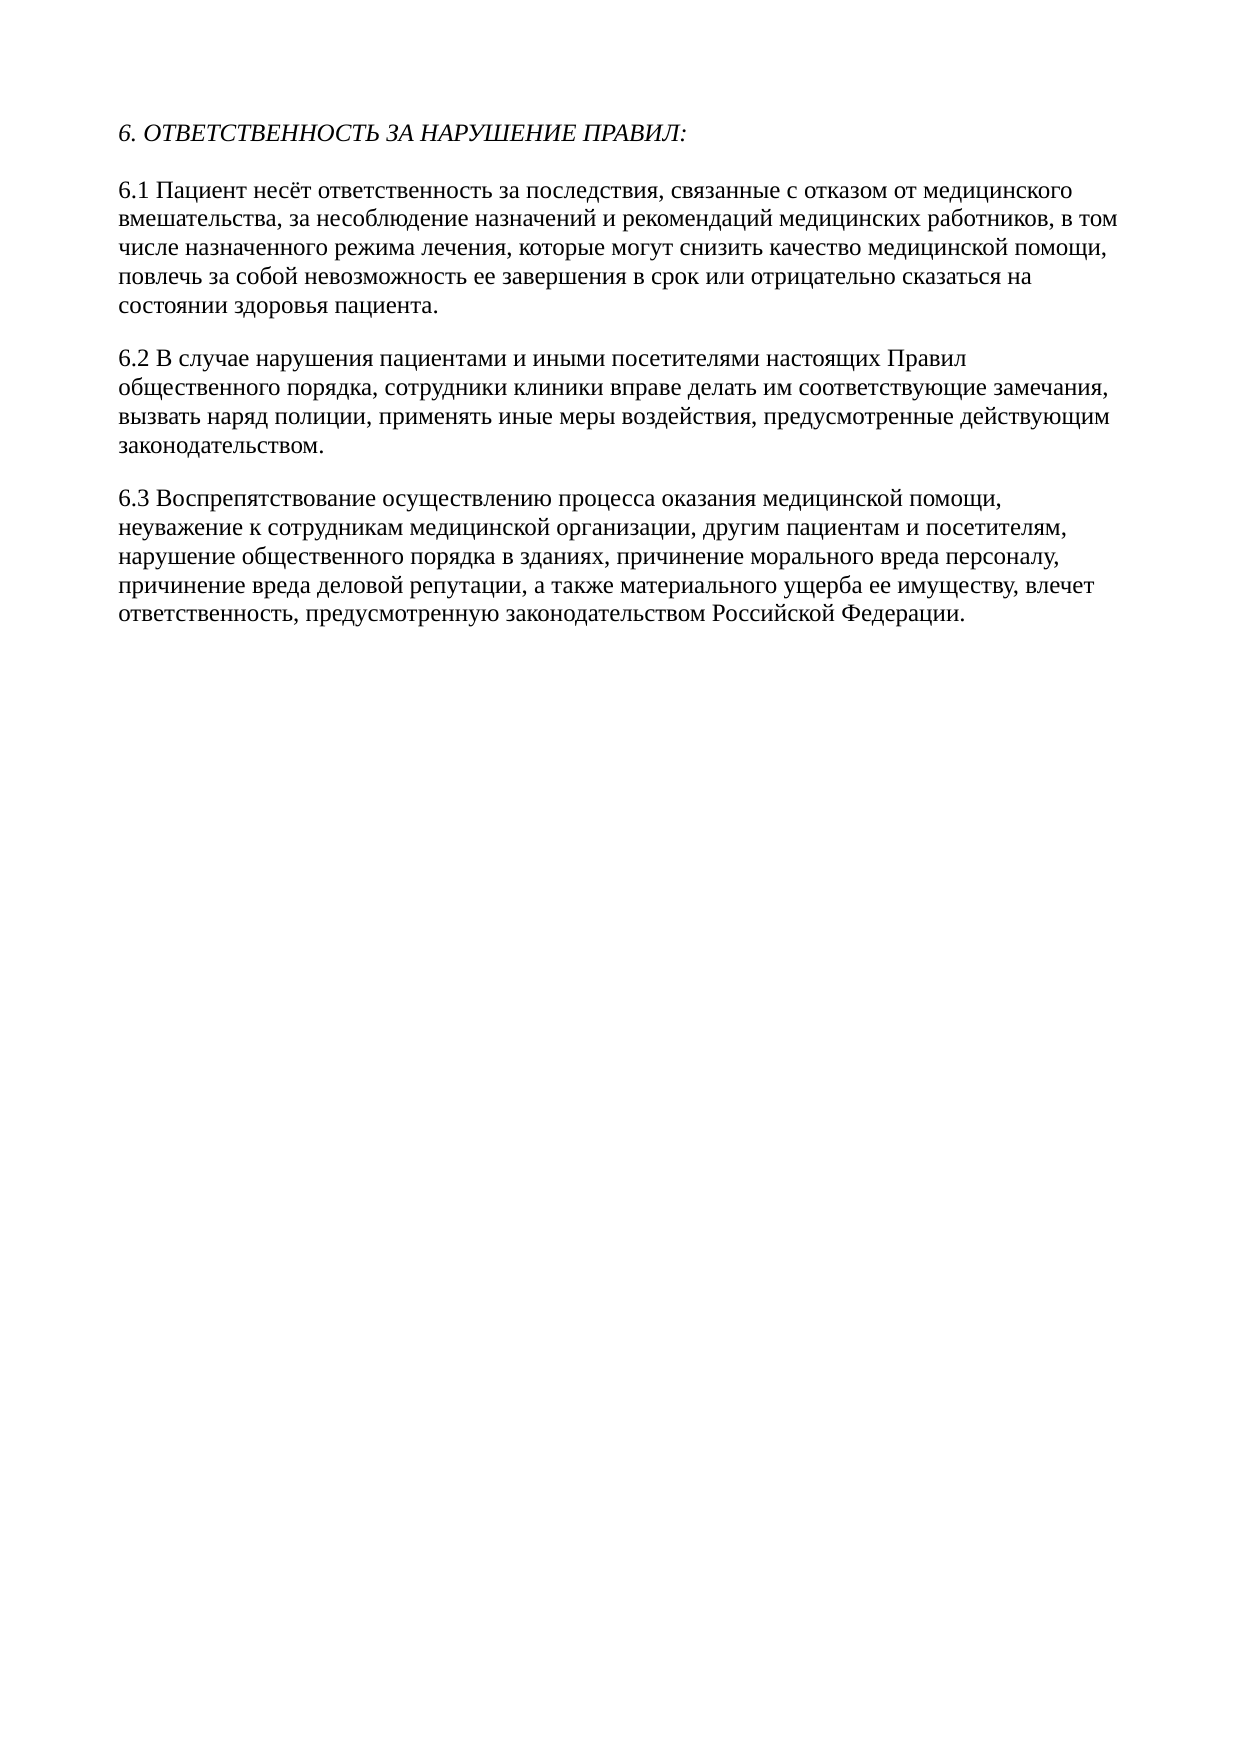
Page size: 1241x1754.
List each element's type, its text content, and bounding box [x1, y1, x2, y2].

text 6.1 Пациент несёт ответственность за последствия, связанные с отказом от медицинского вмешательства, за несоблюдение назначений и рекомендаций медицинских работников, в том числе назначенного режима лечения, которые могут снизить качество медицинской помощи, повлечь за собой невозможность ее завершения в срок или отрицательно сказаться на состоянии здоровья пациента. [118, 175, 1122, 318]
subtitle 6. ОТВЕТСТВЕННОСТЬ ЗА НАРУШЕНИЕ ПРАВИЛ: [118, 118, 1122, 147]
text 6.2 В случае нарушения пациентами и иными посетителями настоящих Правил общественного порядка, сотрудники клиники вправе делать им соответствующие замечания, вызвать наряд полиции, применять иные меры воздействия, предусмотренные действующим законодательством. [118, 343, 1122, 458]
text 6.3 Воспрепятствование осуществлению процесса оказания медицинской помощи, неуважение к сотрудникам медицинской организации, другим пациентам и посетителям, нарушение общественного порядка в зданиях, причинение морального вреда персоналу, причинение вреда деловой репутации, а также материального ущерба ее имуществу, влечет ответственность, предусмотренную законодательством Российской Федерации. [118, 483, 1122, 627]
